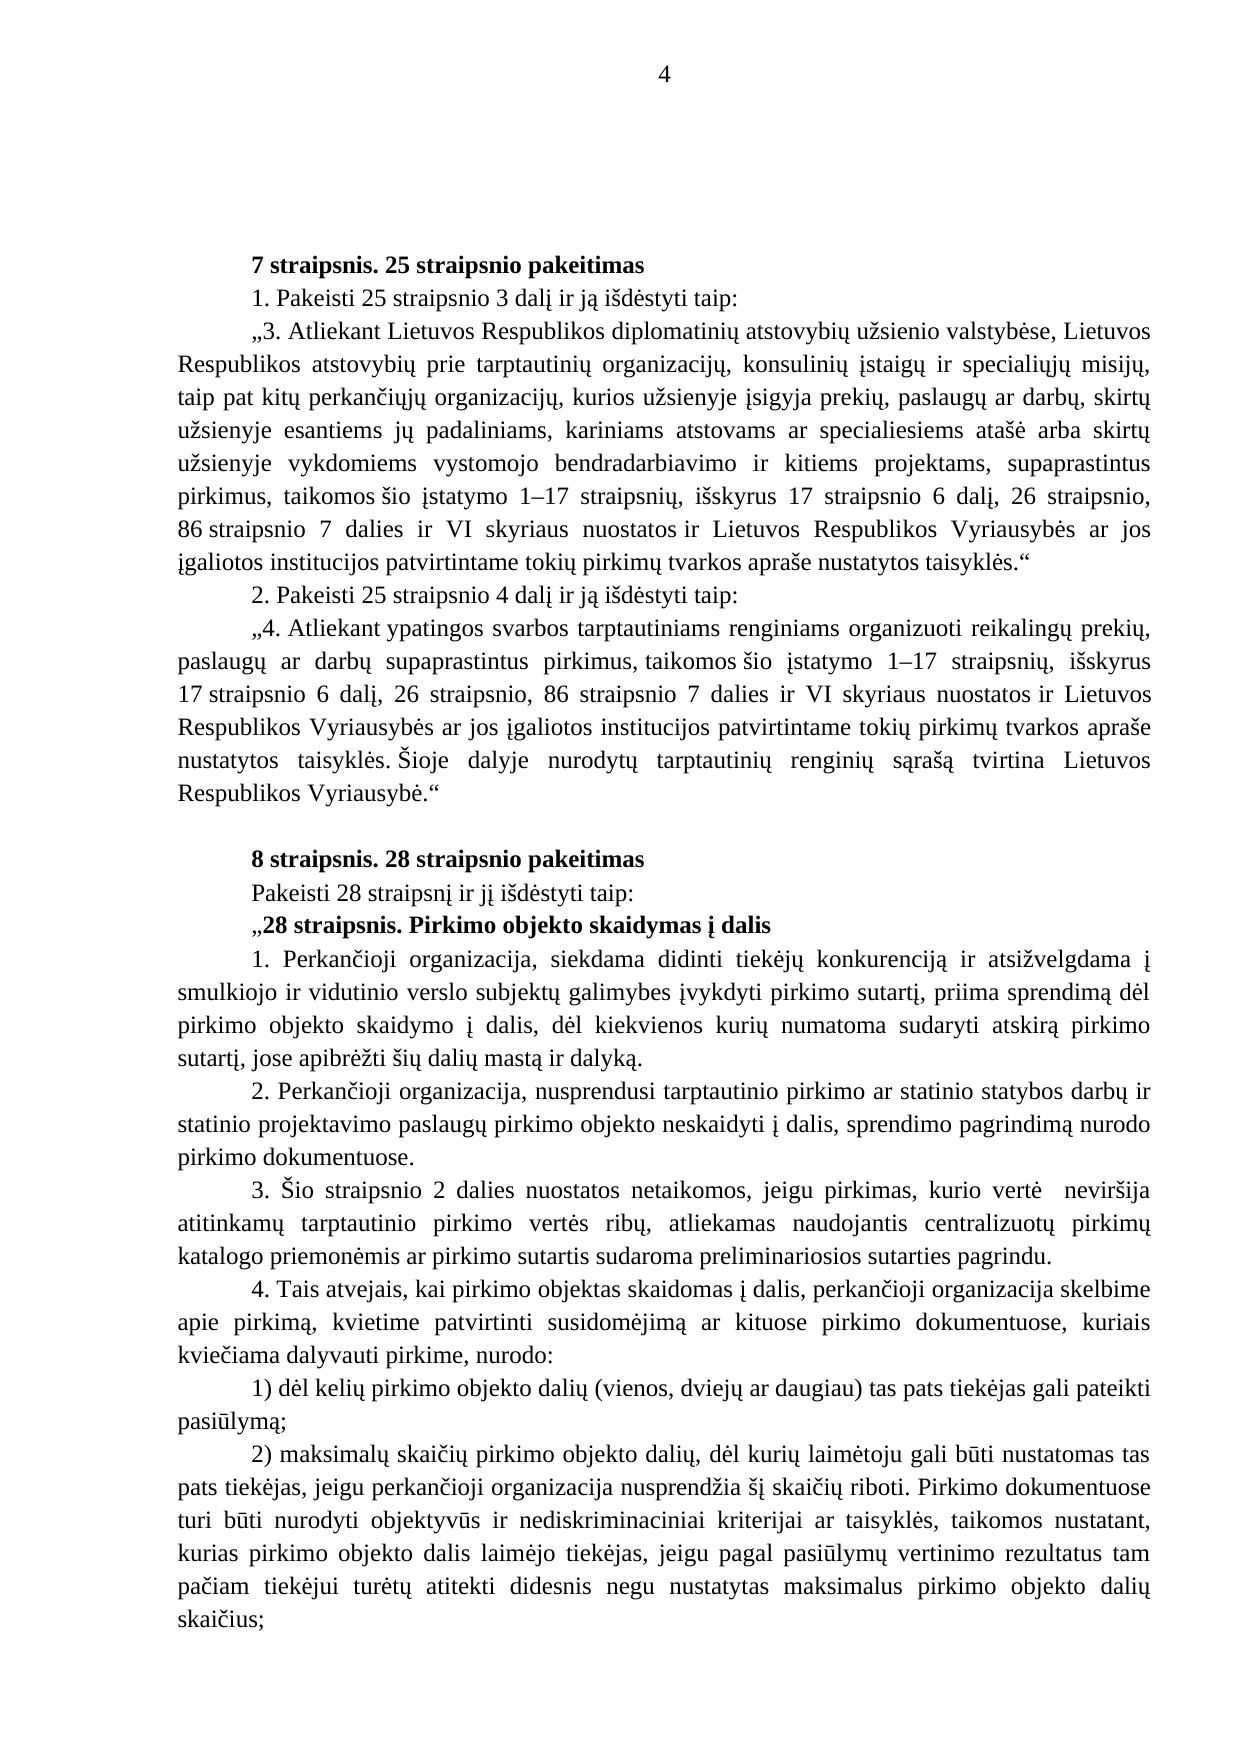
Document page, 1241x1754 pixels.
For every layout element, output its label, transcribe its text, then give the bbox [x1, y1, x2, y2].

text „4. Atliekant ypatingos svarbos tarptautiniams renginiams organizuoti reikalingų prekių, paslaugų ar darbų supaprastintus pirkimus, taikomos šio įstatymo 1–17 straipsnių, išskyrus 17 straipsnio 6 dalį, 26 straipsnio, 86 straipsnio 7 dalies ir VI skyriaus nuostatos ir Lietuvos Respublikos Vyriausybės ar jos įgaliotos institucijos patvirtintame tokių pirkimų tvarkos apraše nustatytos taisyklės. Šioje dalyje nurodytų tarptautinių renginių sąrašą tvirtina Lietuvos Respublikos Vyriausybė.“ [177, 613, 1152, 807]
text 2. Pakeisti 25 straipsnio 4 dalį ir ją išdėstyti taip: [177, 580, 1152, 609]
text Pakeisti 28 straipsnį ir jį išdėstyti taip: [177, 878, 1152, 906]
text 2. Perkančioji organizacija, nusprendusi tarptautinio pirkimo ar statinio statybos darbų ir statinio projektavimo paslaugų pirkimo objekto neskaidyti į dalis, sprendimo pagrindimą nurodo pirkimo dokumentuose. [177, 1076, 1152, 1171]
text 8 straipsnis. 28 straipsnio pakeitimas [177, 844, 1152, 873]
text 2) maksimalų skaičių pirkimo objekto dalių, dėl kurių laimėtoju gali būti nustatomas tas pats tiekėjas, jeigu perkančioji organizacija nusprendžia šį skaičių riboti. Pirkimo dokumentuose turi būti nurodyti objektyvūs ir nediskriminaciniai kriterijai ar taisyklės, taikomos nustatant, kurias pirkimo objekto dalis laimėjo tiekėjas, jeigu pagal pasiūlymų vertinimo rezultatus tam pačiam tiekėjui turėtų atitekti didesnis negu nustatytas maksimalus pirkimo objekto dalių skaičius; [177, 1439, 1152, 1633]
text „3. Atliekant Lietuvos Respublikos diplomatinių atstovybių užsienio valstybėse, Lietuvos Respublikos atstovybių prie tarptautinių organizacijų, konsulinių įstaigų ir specialiųjų misijų, taip pat kitų perkančiųjų organizacijų, kurios užsienyje įsigyja prekių, paslaugų ar darbų, skirtų užsienyje esantiems jų padaliniams, kariniams atstovams ar specialiesiems atašė arba skirtų užsienyje vykdomiems vystomojo bendradarbiavimo ir kitiems projektams, supaprastintus pirkimus, taikomos šio įstatymo 1–17 straipsnių, išskyrus 17 straipsnio 6 dalį, 26 straipsnio, 86 straipsnio 7 dalies ir VI skyriaus nuostatos ir Lietuvos Respublikos Vyriausybės ar jos įgaliotos institucijos patvirtintame tokių pirkimų tvarkos apraše nustatytos taisyklės.“ [177, 316, 1152, 576]
text „28 straipsnis. Pirkimo objekto skaidymas į dalis [177, 911, 1152, 939]
text 1) dėl kelių pirkimo objekto dalių (vienos, dviejų ar daugiau) tas pats tiekėjas gali pateikti pasiūlymą; [177, 1373, 1152, 1435]
text 3. Šio straipsnio 2 dalies nuostatos netaikomos, jeigu pirkimas, kurio vertė neviršija atitinkamų tarptautinio pirkimo vertės ribų, atliekamas naudojantis centralizuotų pirkimų katalogo priemonėmis ar pirkimo sutartis sudaroma preliminariosios sutarties pagrindu. [177, 1175, 1152, 1269]
text 4. Tais atvejais, kai pirkimo objektas skaidomas į dalis, perkančioji organizacija skelbime apie pirkimą, kvietime patvirtinti susidomėjimą ar kituose pirkimo dokumentuose, kuriais kviečiama dalyvauti pirkime, nurodo: [177, 1274, 1152, 1369]
text 1. Perkančioji organizacija, siekdama didinti tiekėjų konkurenciją ir atsižvelgdama į smulkiojo ir vidutinio verslo subjektų galimybes įvykdyti pirkimo sutartį, priima sprendimą dėl pirkimo objekto skaidymo į dalis, dėl kiekvienos kurių numatoma sudaryti atskirą pirkimo sutartį, jose apibrėžti šių dalių mastą ir dalyką. [177, 944, 1152, 1071]
text 1. Pakeisti 25 straipsnio 3 dalį ir ją išdėstyti taip: [177, 283, 1152, 312]
text 7 straipsnis. 25 straipsnio pakeitimas [177, 250, 1152, 279]
